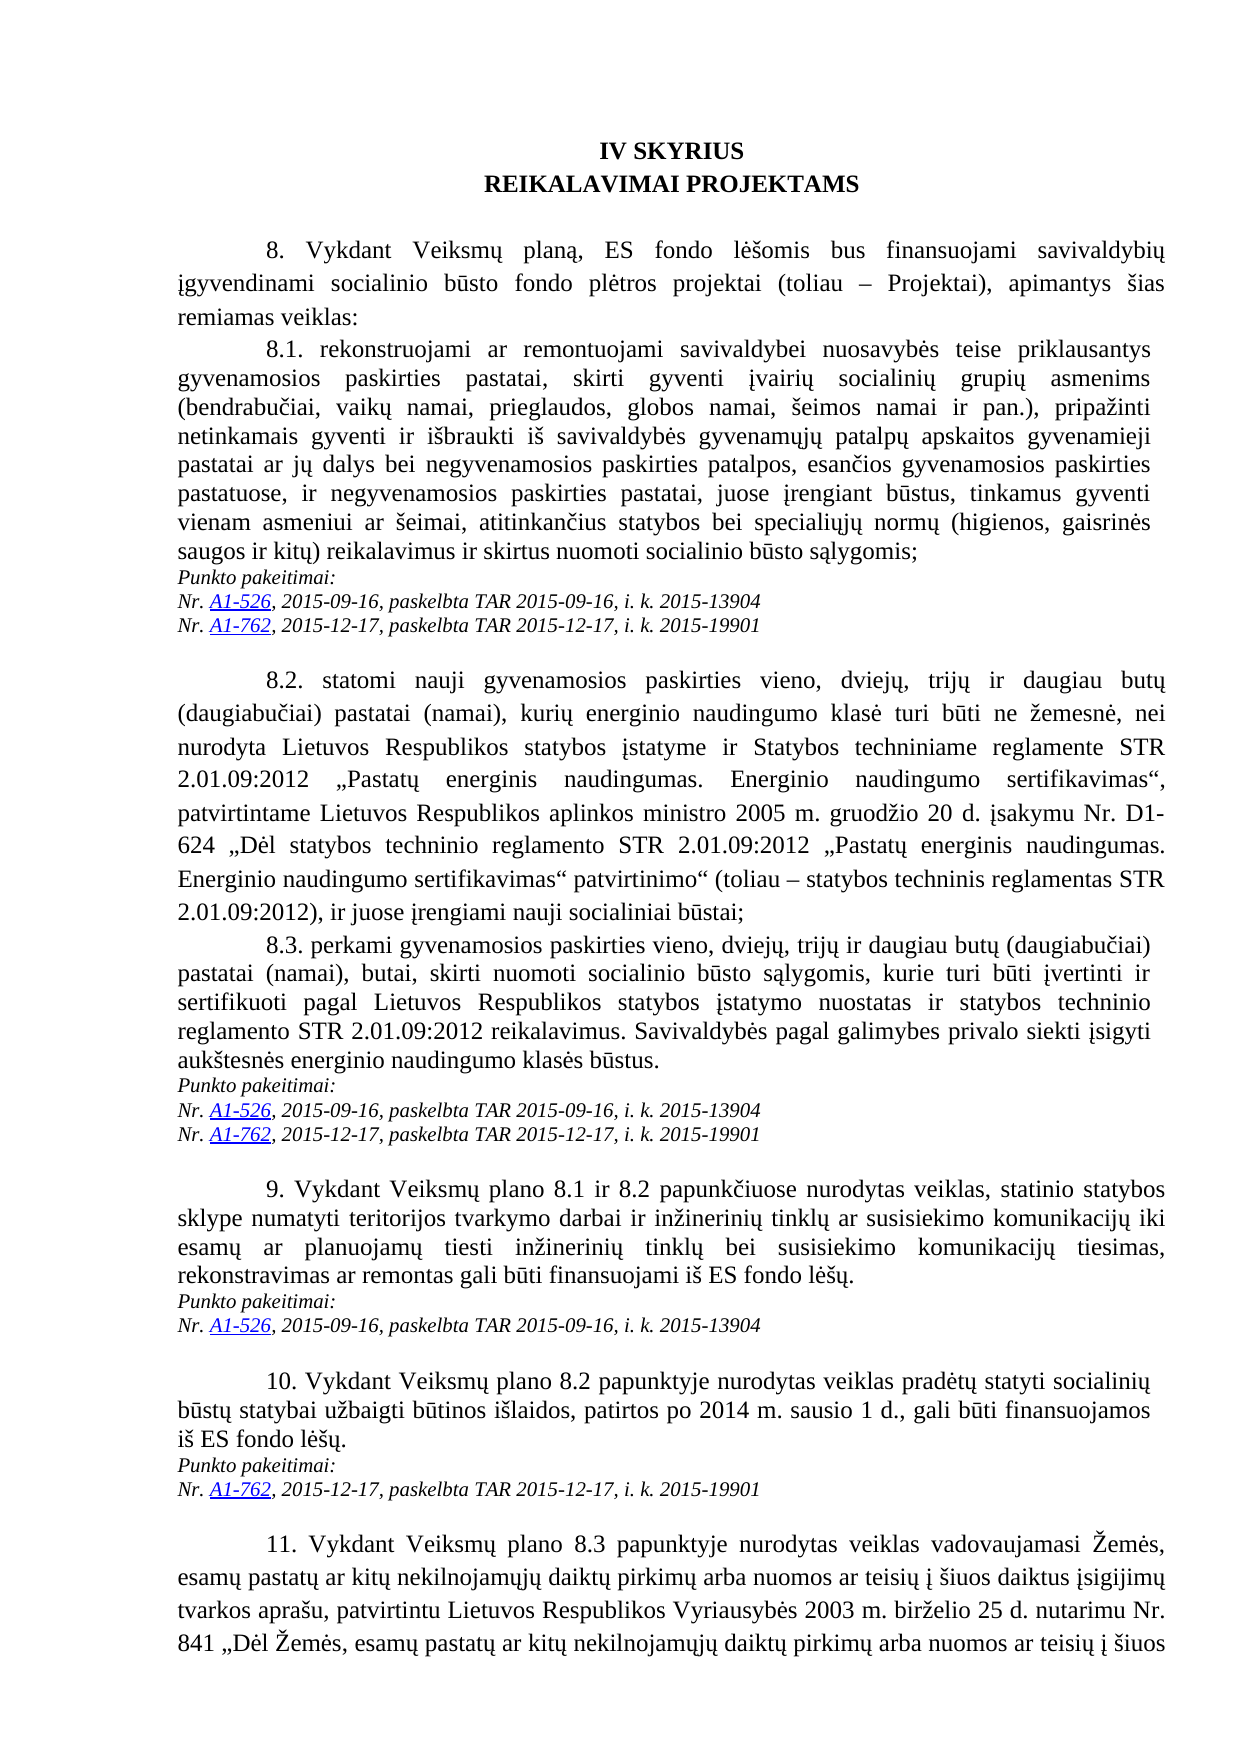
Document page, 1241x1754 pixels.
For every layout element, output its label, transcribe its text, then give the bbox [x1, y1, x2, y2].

text 11. Vykdant Veiksmų plano 8.3 papunktyje nurodytas veiklas vadovaujamasi Žemės, esamų pastatų ar kitų nekilnojamųjų daiktų pirkimų arba nuomos ar teisių į šiuos daiktus įsigijimų tvarkos aprašu, patvirtintu Lietuvos Respublikos Vyriausybės 2003 m. birželio 25 d. nutarimu Nr. 841 „Dėl Žemės, esamų pastatų ar kitų nekilnojamųjų daiktų pirkimų arba nuomos ar teisių į šiuos [177, 1529, 1166, 1657]
text IV skyrius [177, 136, 1166, 165]
text 8.1. rekonstruojami ar remontuojami savivaldybei nuosavybės teise priklausantys gyvenamosios paskirties pastatai, skirti gyventi įvairių socialinių grupių asmenims (bendrabučiai, vaikų namai, prieglaudos, globos namai, šeimos namai ir pan.), pripažinti netinkamais gyventi ir išbraukti iš savivaldybės gyvenamųjų patalpų apskaitos gyvenamieji pastatai ar jų dalys bei negyvenamosios paskirties patalpos, esančios gyvenamosios paskirties pastatuose, ir negyvenamosios paskirties pastatai, juose įrengiant būstus, tinkamus gyventi vienam asmeniui ar šeimai, atitinkančius statybos bei specialiųjų normų (higienos, gaisrinės saugos ir kitų) reikalavimus ir skirtus nuomoti socialinio būsto sąlygomis; [177, 334, 1152, 564]
text 9. Vykdant Veiksmų plano 8.1 ir 8.2 papunkčiuose nurodytas veiklas, statinio statybos sklype numatyti teritorijos tvarkymo darbai ir inžinerinių tinklų ar susisiekimo komunikacijų iki esamų ar planuojamų tiesti inžinerinių tinklų bei susisiekimo komunikacijų tiesimas, rekonstravimas ar remontas gali būti finansuojami iš ES fondo lėšų. [177, 1174, 1166, 1289]
text Punkto pakeitimai: [177, 1452, 1166, 1477]
text Punkto pakeitimai: [177, 1073, 1166, 1097]
text Nr. A1-526, 2015-09-16, paskelbta TAR 2015-09-16, i. k. 2015-13904 [177, 1313, 1166, 1337]
text 8.3. perkami gyvenamosios paskirties vieno, dviejų, trijų ir daugiau butų (daugiabučiai) pastatai (namai), butai, skirti nuomoti socialinio būsto sąlygomis, kurie turi būti įvertinti ir sertifikuoti pagal Lietuvos Respublikos statybos įstatymo nuostatas ir statybos techninio reglamento STR 2.01.09:2012 reikalavimus. Savivaldybės pagal galimybes privalo siekti įsigyti aukštesnės energinio naudingumo klasės būstus. [177, 930, 1152, 1073]
text 8. Vykdant Veiksmų planą, ES fondo lėšomis bus finansuojami savivaldybių įgyvendinami socialinio būsto fondo plėtros projektai (toliau – Projektai), apimantys šias remiamas veiklas: [177, 236, 1166, 330]
text Nr. A1-526, 2015-09-16, paskelbta TAR 2015-09-16, i. k. 2015-13904 [177, 589, 1166, 613]
text Nr. A1-762, 2015-12-17, paskelbta TAR 2015-12-17, i. k. 2015-19901 [177, 1477, 1166, 1501]
text Punkto pakeitimai: [177, 1289, 1166, 1313]
text Nr. A1-762, 2015-12-17, paskelbta TAR 2015-12-17, i. k. 2015-19901 [177, 1122, 1166, 1146]
text REIKALAVIMAI PROJEKTAMS [177, 169, 1166, 198]
text Punkto pakeitimai: [177, 564, 1166, 589]
text 8.2. statomi nauji gyvenamosios paskirties vieno, dviejų, trijų ir daugiau butų (daugiabučiai) pastatai (namai), kurių energinio naudingumo klasė turi būti ne žemesnė, nei nurodyta Lietuvos Respublikos statybos įstatyme ir Statybos techniniame reglamente STR 2.01.09:2012 „Pastatų energinis naudingumas. Energinio naudingumo sertifikavimas“, patvirtintame Lietuvos Respublikos aplinkos ministro 2005 m. gruodžio 20 d. įsakymu Nr. D1-624 „Dėl statybos techninio reglamento STR 2.01.09:2012 „Pastatų energinis naudingumas. Energinio naudingumo sertifikavimas“ patvirtinimo“ (toliau – statybos techninis reglamentas STR 2.01.09:2012), ir juose įrengiami nauji socialiniai būstai; [177, 666, 1166, 925]
text Nr. A1-526, 2015-09-16, paskelbta TAR 2015-09-16, i. k. 2015-13904 [177, 1097, 1166, 1122]
text Nr. A1-762, 2015-12-17, paskelbta TAR 2015-12-17, i. k. 2015-19901 [177, 613, 1166, 637]
text 10. Vykdant Veiksmų plano 8.2 papunktyje nurodytas veiklas pradėtų statyti socialinių būstų statybai užbaigti būtinos išlaidos, patirtos po 2014 m. sausio 1 d., gali būti finansuojamos iš ES fondo lėšų. [177, 1366, 1152, 1452]
